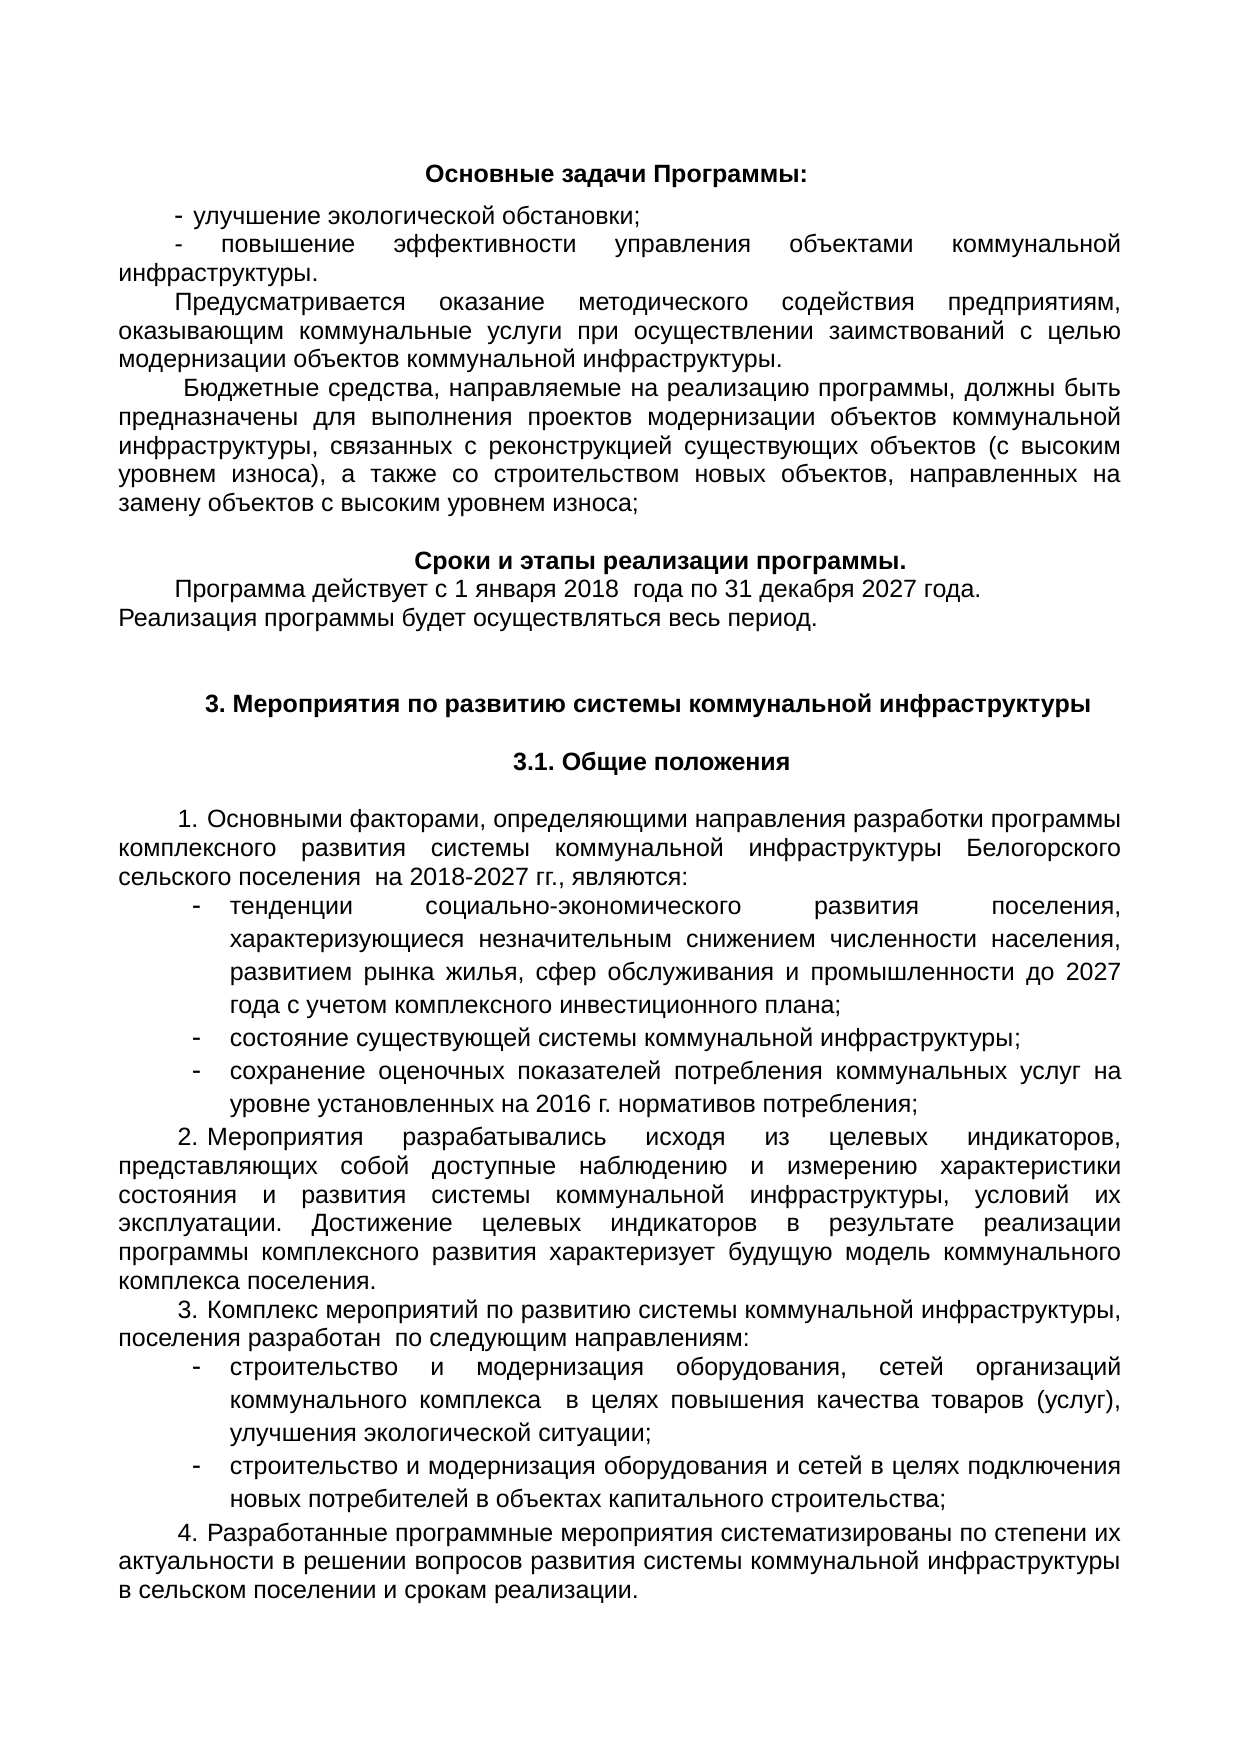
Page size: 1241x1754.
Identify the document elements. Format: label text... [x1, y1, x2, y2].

text Сроки и этапы реализации программы. [118, 546, 1122, 574]
text Основные задачи Программы: [118, 159, 1122, 188]
list состояние существующей системы коммунальной инфраструктуры; [192, 1023, 1122, 1052]
text Бюджетные средства, направляемые на реализацию программы, должны быть предназначены для выполнения проектов модернизации объектов коммунальной инфраструктуры, связанных с реконструкцией существующих объектов (с высоким уровнем износа), а также со строительством новых объектов, направленных на замену объектов с высоким уровнем износа; [118, 373, 1122, 517]
list Комплекс мероприятий по развитию системы коммунальной инфраструктуры, поселения разработан по следующим направлениям: [118, 1295, 1122, 1352]
text Программа действует с 1 января 2018 года по 31 декабря 2027 года. Реализация программы будет осуществляться весь период. [118, 574, 1122, 632]
list тенденции социально-экономического развития поселения, характеризующиеся незначительным снижением численности населения, развитием рынка жилья, сфер обслуживания и промышленности до 2027 года с учетом комплексного инвестиционного плана; [192, 891, 1122, 1019]
text 3. Мероприятия по развитию системы коммунальной инфраструктуры [118, 689, 1122, 718]
text Предусматривается оказание методического содействия предприятиям, оказывающим коммунальные услуги при осуществлении заимствований с целью модернизации объектов коммунальной инфраструктуры. [118, 287, 1122, 373]
text - повышение эффективности управления объектами коммунальной инфраструктуры. [118, 229, 1122, 287]
list Основными факторами, определяющими направления разработки программы комплексного развития системы коммунальной инфраструктуры Белогорского сельского поселения на 2018-2027 гг., являются: [118, 804, 1122, 891]
list сохранение оценочных показателей потребления коммунальных услуг на уровне установленных на 2016 г. нормативов потребления; [192, 1056, 1122, 1118]
text 3.1. Общие положения [118, 747, 1122, 776]
list строительство и модернизация оборудования и сетей в целях подключения новых потребителей в объектах капитального строительства; [192, 1451, 1122, 1513]
list строительство и модернизация оборудования, сетей организаций коммунального комплекса в целях повышения качества товаров (услуг), улучшения экологической ситуации; [192, 1352, 1122, 1447]
list улучшение экологической обстановки; [118, 201, 1122, 229]
list Разработанные программные мероприятия систематизированы по степени их актуальности в решении вопросов развития системы коммунальной инфраструктуры в сельском поселении и срокам реализации. [118, 1517, 1122, 1604]
list Мероприятия разрабатывались исходя из целевых индикаторов, представляющих собой доступные наблюдению и измерению характеристики состояния и развития системы коммунальной инфраструктуры, условий их эксплуатации. Достижение целевых индикаторов в результате реализации программы комплексного развития характеризует будущую модель коммунального комплекса поселения. [118, 1122, 1122, 1295]
